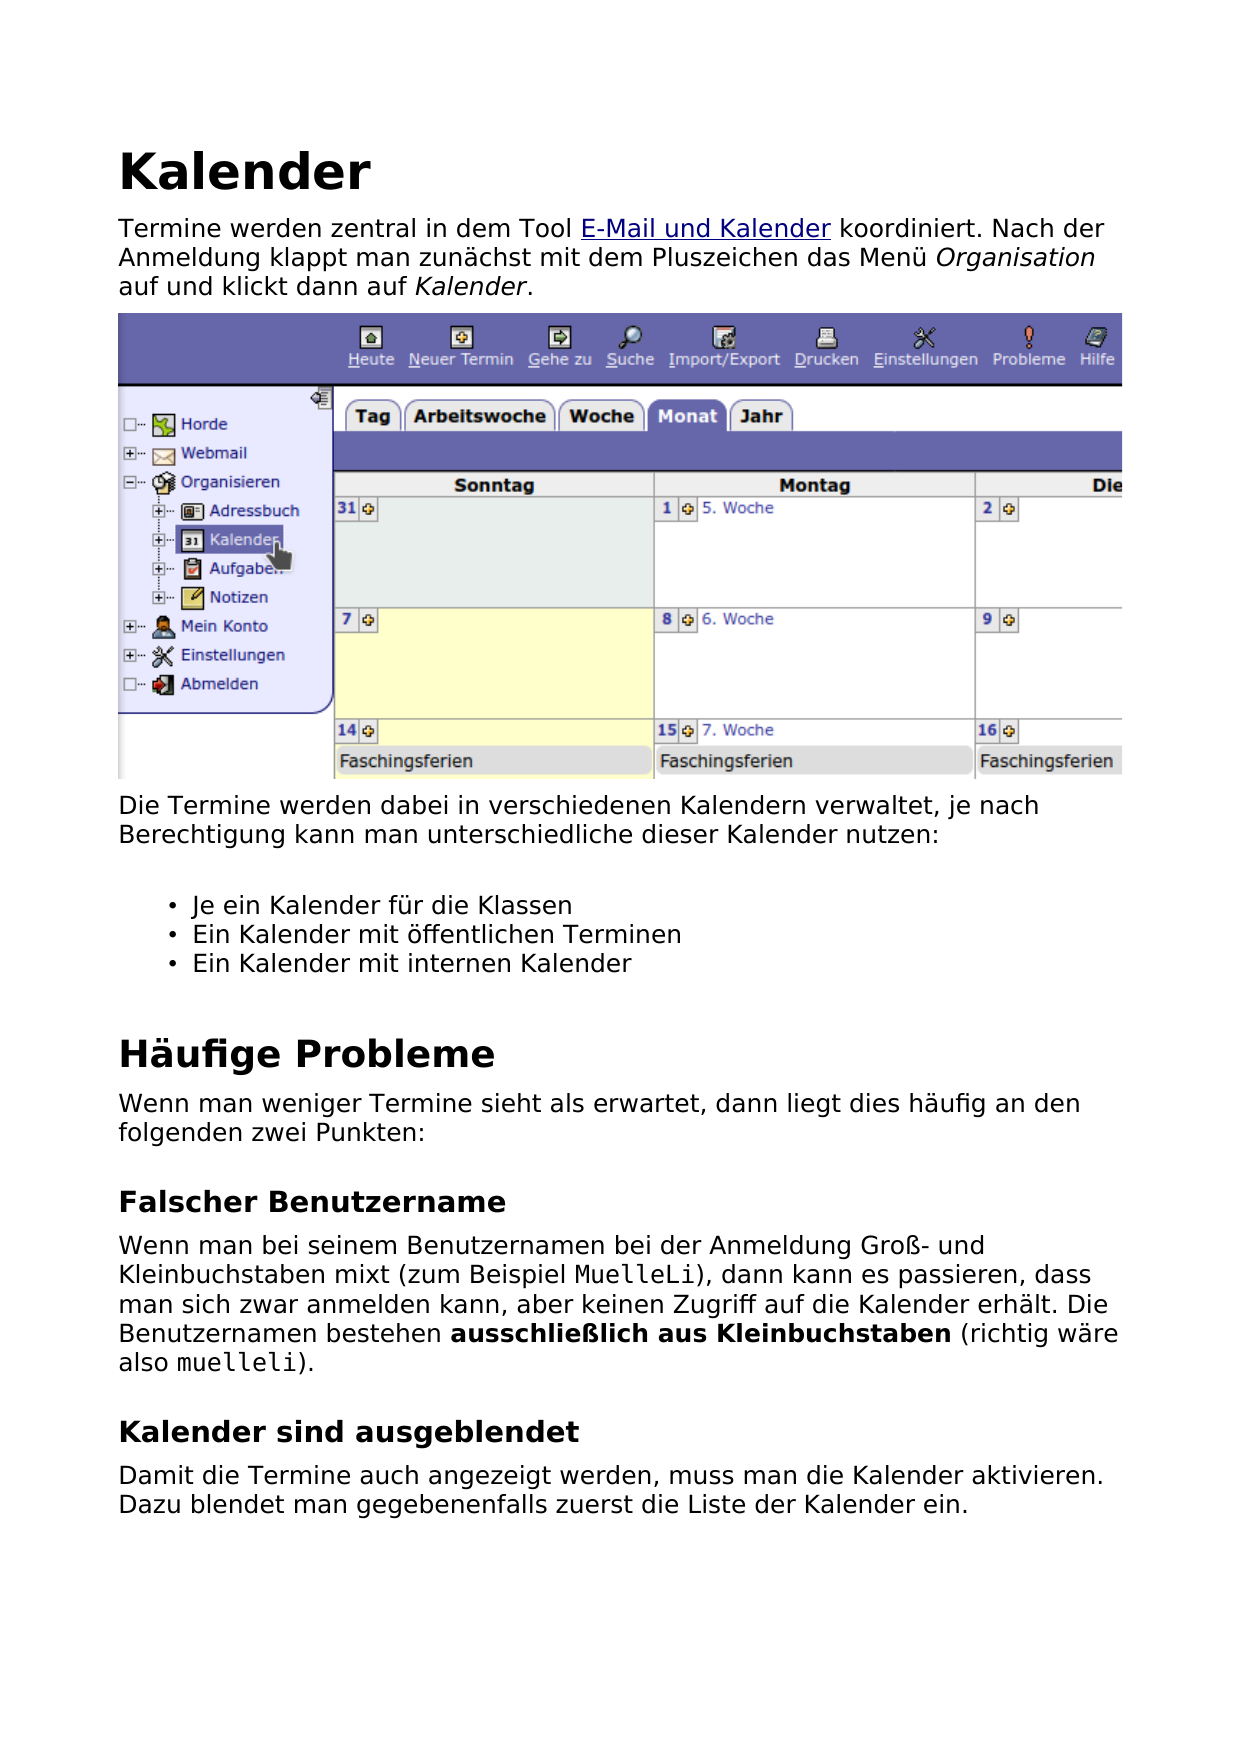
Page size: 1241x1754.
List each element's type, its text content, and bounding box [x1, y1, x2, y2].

text Die Termine werden dabei in verschiedenen Kalendern verwaltet, je nach Berechtigung kann man unterschiedliche dieser Kalender nutzen: [118, 791, 1122, 849]
picture [118, 313, 1123, 779]
subtitle Kalender [118, 143, 1122, 201]
subtitle Falscher Benutzername [118, 1185, 1122, 1219]
list Je ein Kalender für die Klassen [177, 891, 1122, 920]
text Termine werden zentral in dem Tool E-Mail und Kalender koordiniert. Nach der Anmeldung klappt man zunächst mit dem Pluszeichen das Menü Organisation auf und klickt dann auf Kalender. [118, 214, 1122, 301]
text Wenn man weniger Termine sieht als erwartet, dann liegt dies häufig an den folgenden zwei Punkten: [118, 1089, 1122, 1148]
list Ein Kalender mit öffentlichen Terminen [177, 920, 1122, 949]
subtitle Häufige Probleme [118, 1033, 1122, 1077]
text Wenn man bei seinem Benutzernamen bei der Anmeldung Groß- und Kleinbuchstaben mixt (zum Beispiel MuelleLi), dann kann es passieren, dass man sich zwar anmelden kann, aber keinen Zugriff auf die Kalender erhält. Die Benutzernamen bestehen ausschließlich aus Kleinbuchstaben (richtig wäre also muelleli). [118, 1232, 1122, 1377]
text Damit die Termine auch angezeigt werden, muss man die Kalender aktivieren. Dazu blendet man gegebenenfalls zuerst die Liste der Kalender ein. [118, 1461, 1122, 1520]
list Ein Kalender mit internen Kalender [177, 949, 1122, 979]
subtitle Kalender sind ausgeblendet [118, 1415, 1122, 1449]
